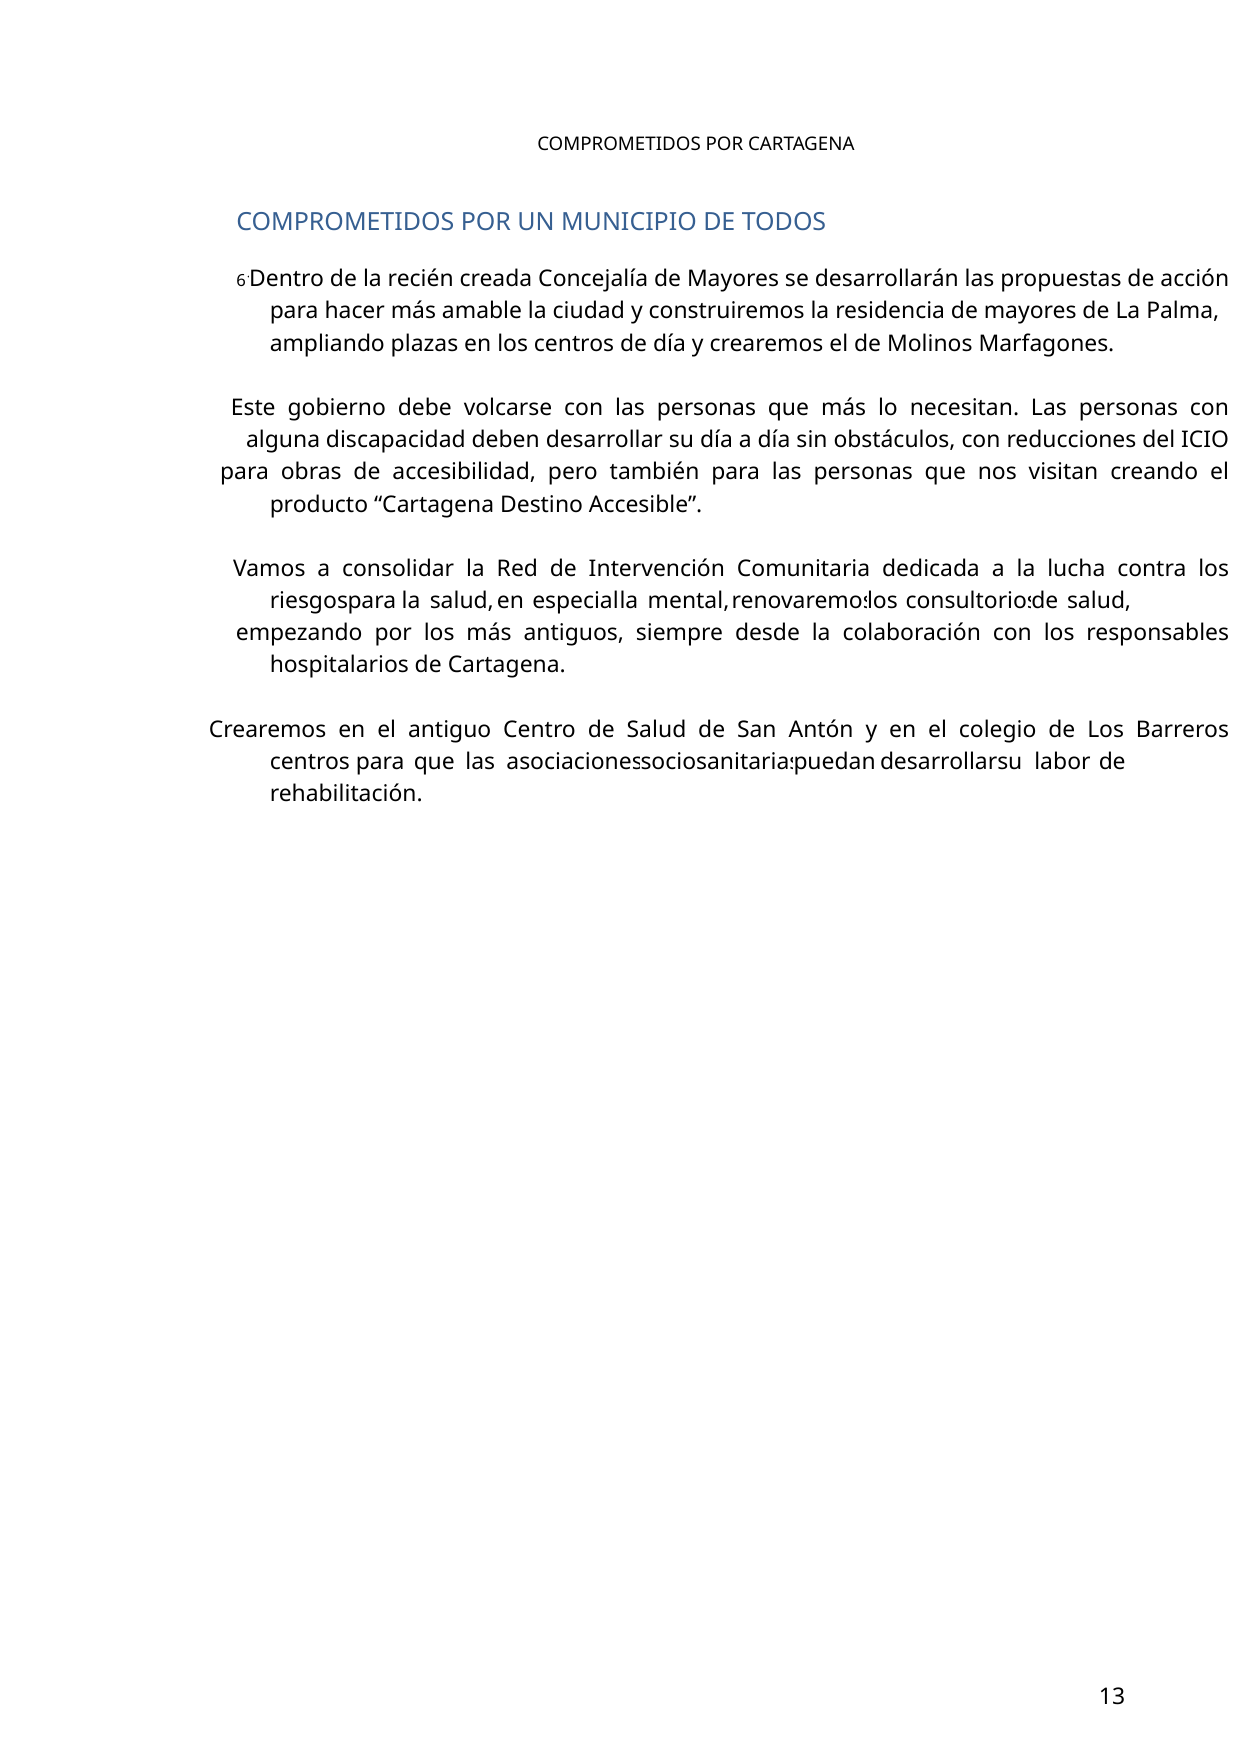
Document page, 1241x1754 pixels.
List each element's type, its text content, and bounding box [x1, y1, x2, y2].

text para [347, 584, 401, 615]
text centros [269, 745, 356, 776]
text para [356, 745, 411, 776]
text salud, [1067, 584, 1137, 615]
text los [867, 584, 904, 615]
text de [1098, 745, 1132, 776]
text COMPROMETIDOS POR UN MUNICIPIO DE TODOS [236, 203, 833, 238]
text para hacer más amable la ciudad y construiremos la residencia de mayores de La Palma, [269, 294, 1230, 326]
text que [413, 745, 461, 776]
text para obras de accesibilidad, pero también para las personas que nos visitan creando el [220, 455, 1240, 486]
text sociosanitarias [640, 745, 793, 776]
text empezando por los más antiguos, siempre desde la colaboración con los responsables [236, 616, 1240, 647]
text puedan [793, 745, 880, 776]
text la [619, 584, 644, 615]
text desarrollar [880, 745, 997, 776]
text Vamos a consolidar la Red de Intervención Comunitaria dedicada a la lucha contra los [233, 552, 1240, 583]
text 13 [1099, 1680, 1131, 1711]
text asociaciones [506, 745, 640, 776]
text mental, [647, 584, 731, 615]
text de [1031, 584, 1064, 615]
text ampliando plazas en los centros de día y crearemos el de Molinos Marfagones. [269, 327, 1125, 358]
text 61. [236, 269, 249, 292]
text riesgos [269, 584, 347, 615]
text consultorios [905, 584, 1031, 615]
text las [465, 745, 501, 776]
text en [497, 584, 530, 615]
text especial [532, 584, 619, 615]
text COMPROMETIDOS POR CARTAGENA [537, 130, 860, 156]
text labor [1034, 745, 1097, 776]
text Crearemos en el antiguo Centro de Salud de San Antón y en el colegio de Los Barreros [209, 713, 1240, 744]
text rehabilitación. [269, 777, 435, 808]
text Este gobierno debe volcarse con las personas que más lo necesitan. Las personas con [231, 391, 1240, 422]
text la [401, 584, 426, 615]
text su [997, 745, 1028, 776]
text hospitalarios de Cartagena. [269, 648, 573, 679]
text alguna discapacidad deben desarrollar su día a día sin obstáculos, con reducciones del ICIO [246, 423, 1240, 454]
text renovaremos [731, 584, 867, 615]
text Dentro de la recién creada Concejalía de Mayores se desarrollarán las propuestas de acción [249, 262, 1240, 293]
text salud, [429, 584, 497, 615]
text producto “Cartagena Destino Accesible”. [269, 487, 711, 519]
